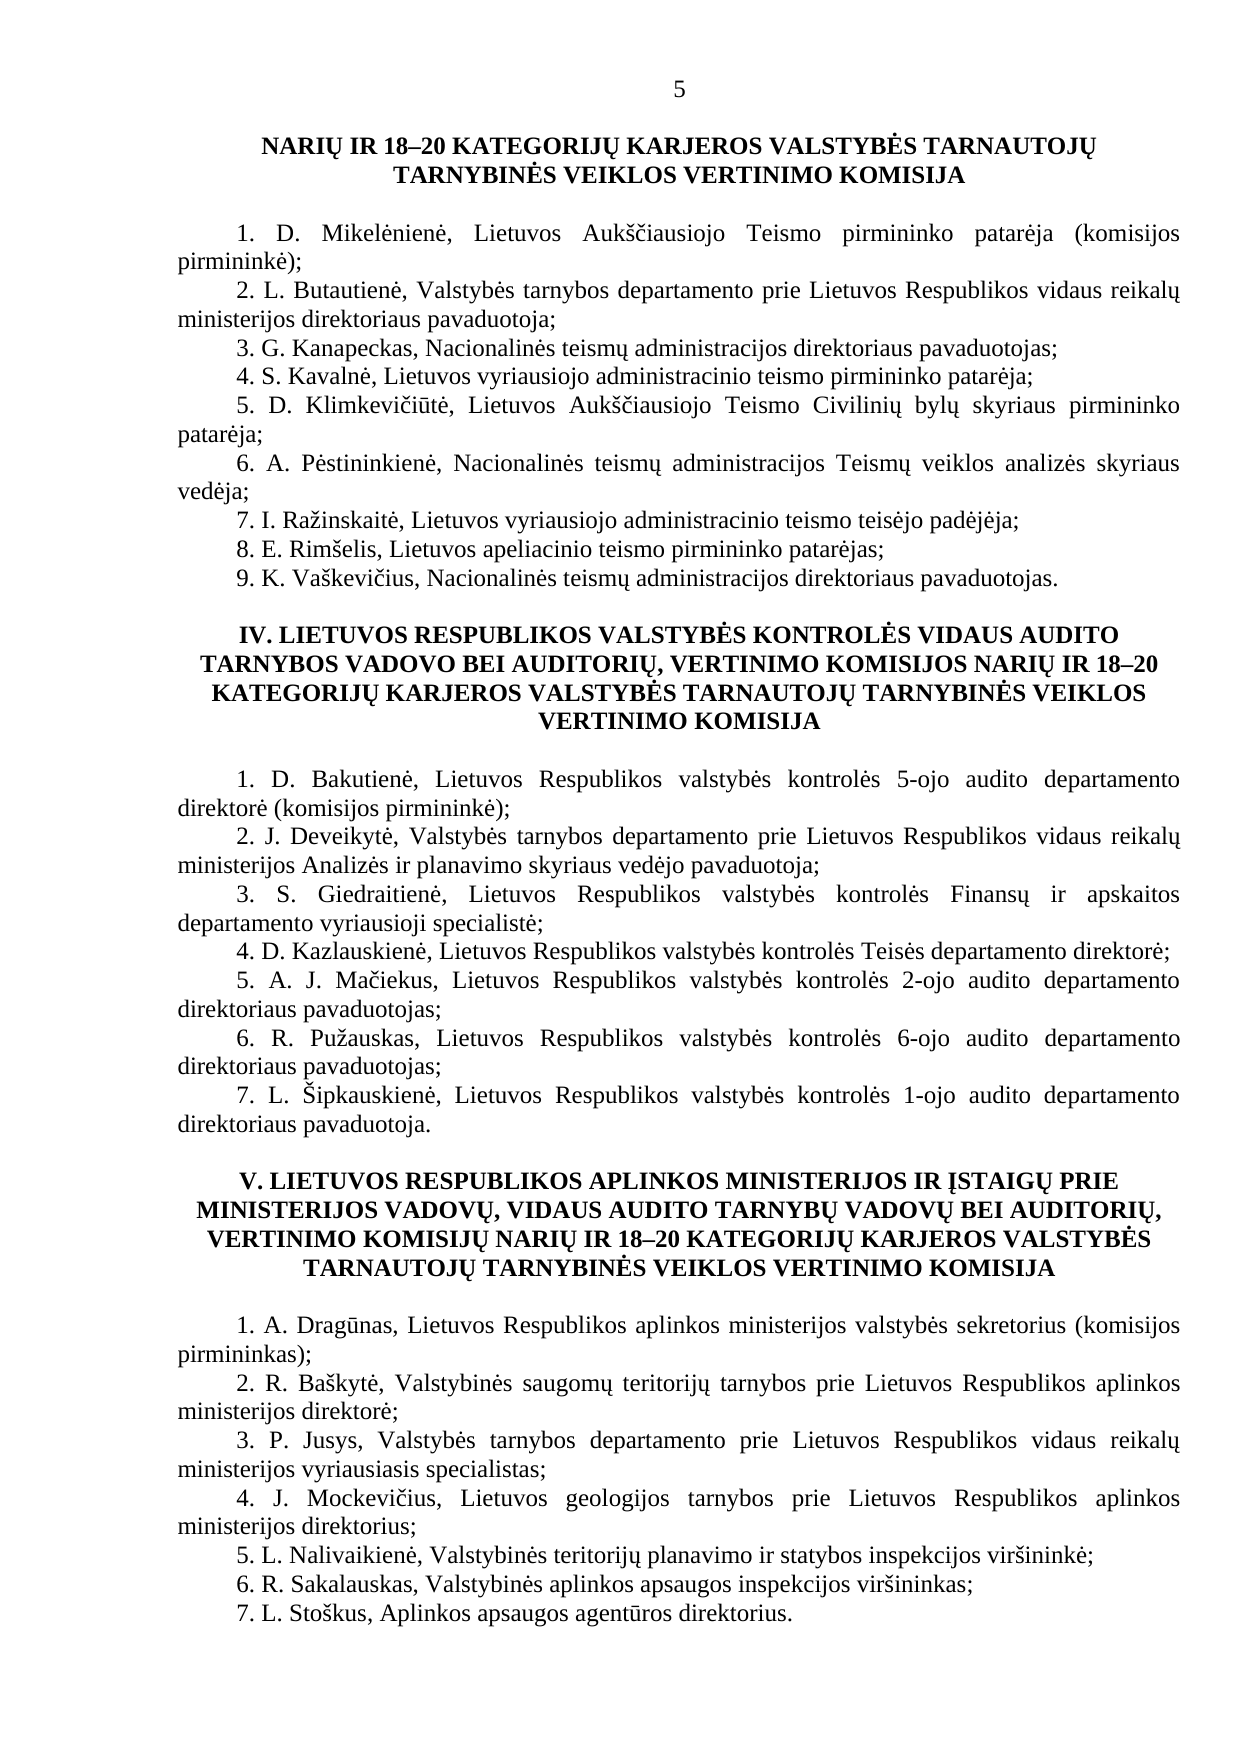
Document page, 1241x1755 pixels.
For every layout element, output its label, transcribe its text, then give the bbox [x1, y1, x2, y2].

text 5. D. Klimkevičiūtė, Lietuvos Aukščiausiojo Teismo Civilinių bylų skyriaus pirmininko patarėja; [177, 390, 1181, 448]
text 8. E. Rimšelis, Lietuvos apeliacinio teismo pirmininko patarėjas; [177, 534, 1181, 563]
text 1. D. Bakutienė, Lietuvos Respublikos valstybės kontrolės 5-ojo audito departamento direktorė (komisijos pirmininkė); [177, 764, 1181, 821]
text 3. G. Kanapeckas, Nacionalinės teismų administracijos direktoriaus pavaduotojas; [177, 333, 1181, 361]
text 1. A. Dragūnas, Lietuvos Respublikos aplinkos ministerijos valstybės sekretorius (komisijos pirmininkas); [177, 1310, 1181, 1368]
text 6. R. Sakalauskas, Valstybinės aplinkos apsaugos inspekcijos viršininkas; [177, 1569, 1181, 1598]
text 9. K. Vaškevičius, Nacionalinės teismų administracijos direktoriaus pavaduotojas. [177, 563, 1181, 591]
text 4. D. Kazlauskienė, Lietuvos Respublikos valstybės kontrolės Teisės departamento direktorė; [177, 936, 1181, 965]
text 5. A. J. Mačiekus, Lietuvos Respublikos valstybės kontrolės 2-ojo audito departamento direktoriaus pavaduotojas; [177, 965, 1181, 1023]
text 3. S. Giedraitienė, Lietuvos Respublikos valstybės kontrolės Finansų ir apskaitos departamento vyriausioji specialistė; [177, 879, 1181, 936]
text 2. J. Deveikytė, Valstybės tarnybos departamento prie Lietuvos Respublikos vidaus reikalų ministerijos Analizės ir planavimo skyriaus vedėjo pavaduotoja; [177, 821, 1181, 879]
text IV. LIETUVOS RESPUBLIKOS VALSTYBĖS KONTROLĖS VIDAUS AUDITO TARNYBOS VADOVO BEI AUDITORIŲ, VERTINIMO KOMISIJOS NARIŲ IR 18–20 KATEGORIJŲ KARJEROS VALSTYBĖS TARNAUTOJŲ TARNYBINĖS VEIKLOS VERTINIMO KOMISIJA [177, 620, 1181, 735]
text 7. I. Ražinskaitė, Lietuvos vyriausiojo administracinio teismo teisėjo padėjėja; [177, 505, 1181, 534]
text 2. R. Baškytė, Valstybinės saugomų teritorijų tarnybos prie Lietuvos Respublikos aplinkos ministerijos direktorė; [177, 1368, 1181, 1425]
text NARIŲ IR 18–20 KATEGORIJŲ KARJEROS VALSTYBĖS TARNAUTOJŲ TARNYBINĖS VEIKLOS VERTINIMO KOMISIJA [177, 131, 1181, 189]
text 2. L. Butautienė, Valstybės tarnybos departamento prie Lietuvos Respublikos vidaus reikalų ministerijos direktoriaus pavaduotoja; [177, 275, 1181, 333]
text 5. L. Nalivaikienė, Valstybinės teritorijų planavimo ir statybos inspekcijos viršininkė; [177, 1540, 1181, 1569]
text 3. P. Jusys, Valstybės tarnybos departamento prie Lietuvos Respublikos vidaus reikalų ministerijos vyriausiasis specialistas; [177, 1425, 1181, 1483]
text V. LIETUVOS RESPUBLIKOS APLINKOS MINISTERIJOS IR ĮSTAIGŲ PRIE MINISTERIJOS VADOVŲ, VIDAUS AUDITO TARNYBŲ VADOVŲ BEI AUDITORIŲ, VERTINIMO KOMISIJŲ NARIŲ IR 18–20 KATEGORIJŲ KARJEROS VALSTYBĖS TARNAUTOJŲ TARNYBINĖS VEIKLOS VERTINIMO KOMISIJA [177, 1166, 1181, 1281]
text 7. L. Stoškus, Aplinkos apsaugos agentūros direktorius. [177, 1598, 1181, 1626]
text 7. L. Šipkauskienė, Lietuvos Respublikos valstybės kontrolės 1-ojo audito departamento direktoriaus pavaduotoja. [177, 1080, 1181, 1138]
text 6. A. Pėstininkienė, Nacionalinės teismų administracijos Teismų veiklos analizės skyriaus vedėja; [177, 448, 1181, 505]
text 4. S. Kavalnė, Lietuvos vyriausiojo administracinio teismo pirmininko patarėja; [177, 361, 1181, 390]
text 1. D. Mikelėnienė, Lietuvos Aukščiausiojo Teismo pirmininko patarėja (komisijos pirmininkė); [177, 218, 1181, 275]
text 4. J. Mockevičius, Lietuvos geologijos tarnybos prie Lietuvos Respublikos aplinkos ministerijos direktorius; [177, 1483, 1181, 1540]
text 6. R. Pužauskas, Lietuvos Respublikos valstybės kontrolės 6-ojo audito departamento direktoriaus pavaduotojas; [177, 1023, 1181, 1080]
